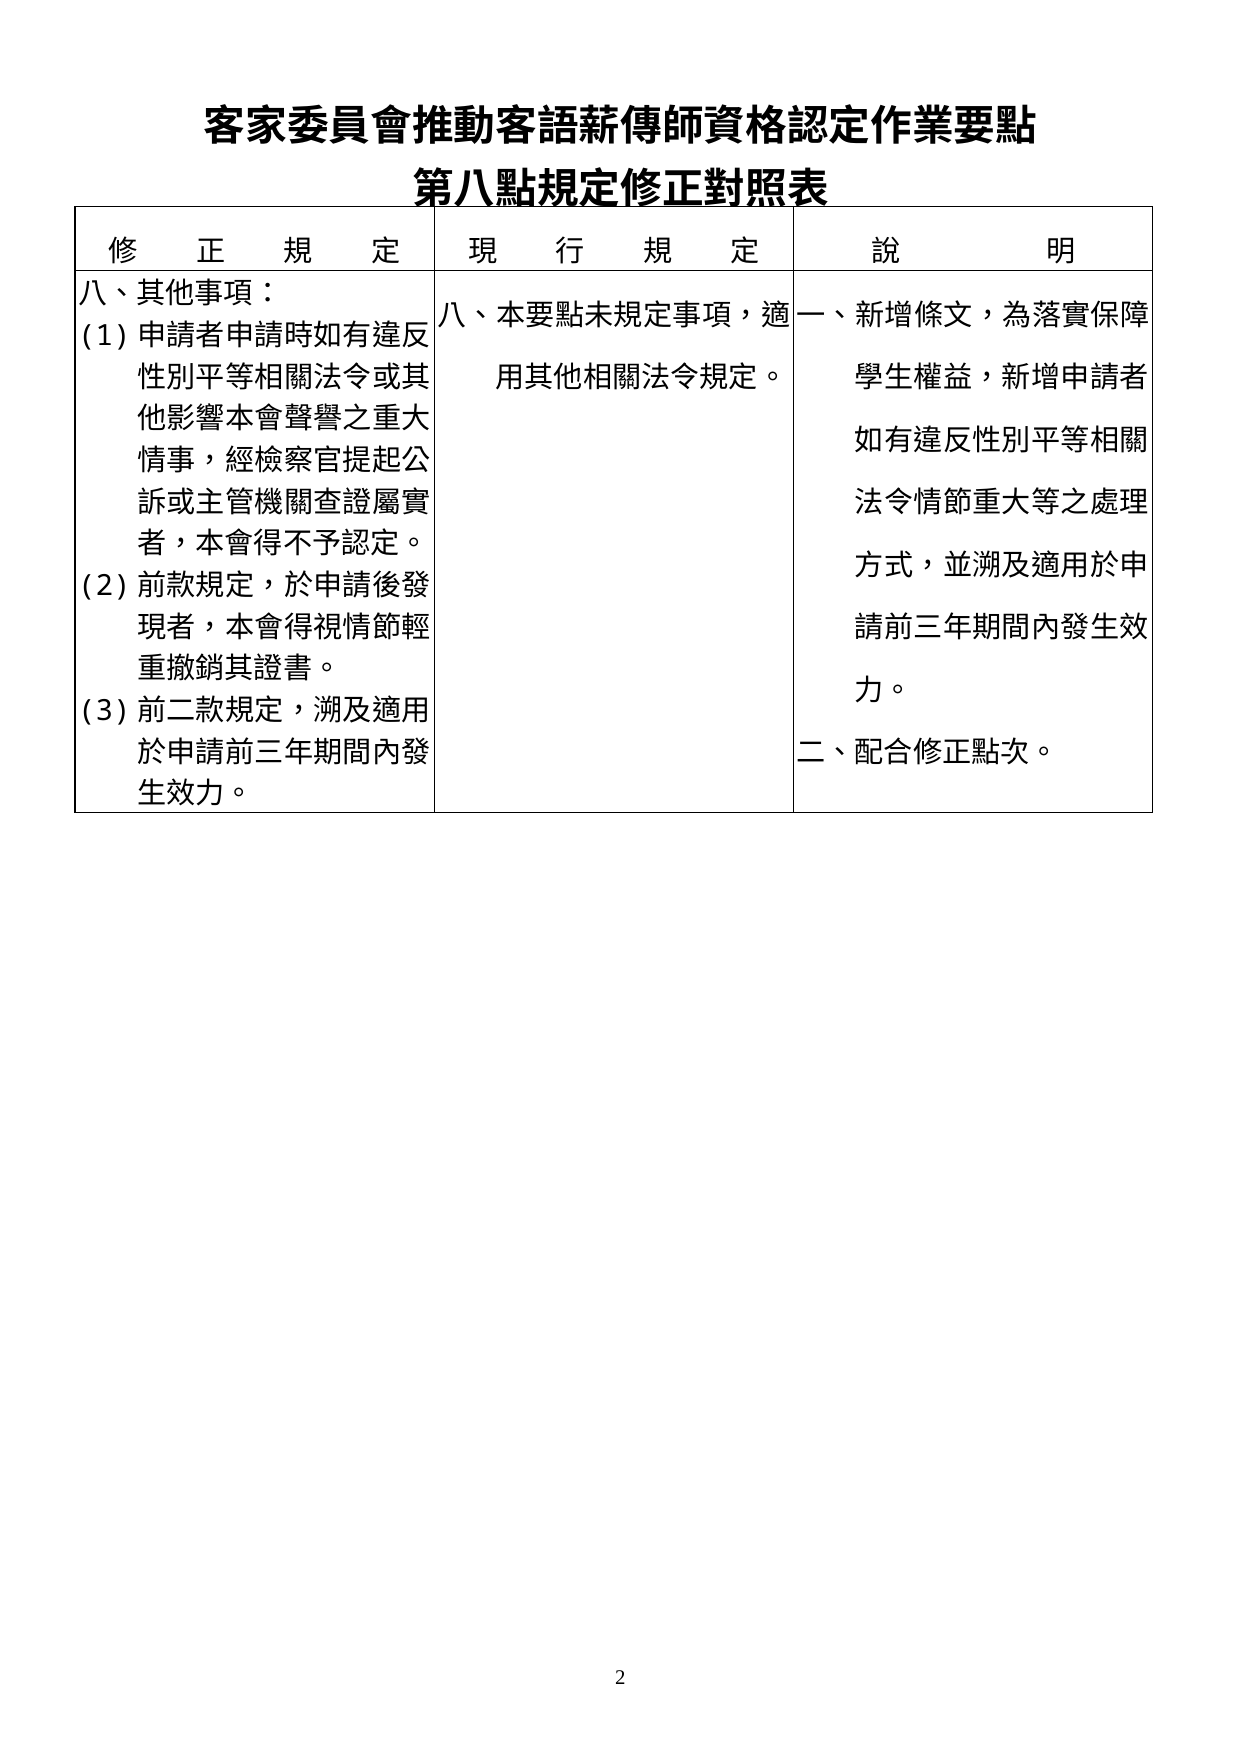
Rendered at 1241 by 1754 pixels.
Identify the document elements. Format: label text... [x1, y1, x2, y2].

table_header 修 正 規 定 [76, 207, 434, 269]
text 客家委員會推動客語薪傳師資格認定作業要點 [75, 81, 1165, 143]
table_header 現 行 規 定 [435, 207, 793, 269]
table_cell 八、其他事項： 申請者申請時如有違反性別平等相關法令或其他影響本會聲譽之重大情事，經檢察官提起公訴或主管機關查證屬實者，本會得不予認定。 前款規定，於申請後發現者，本會得視情節輕重撤銷其證書。 前二款規定，溯及適用於申請前三年期間內發生效力。 [76, 271, 434, 812]
table_header 說 明 [794, 207, 1152, 269]
table_cell 一、新增條文，為落實保障學生權益，新增申請者如有違反性別平等相關法令情節重大等之處理方式，並溯及適用於申請前三年期間內發生效力。 二、配合修正點次。 [794, 271, 1152, 812]
text 第八點規定修正對照表 [75, 143, 1165, 206]
table_cell 八、本要點未規定事項，適用其他相關法令規定。 [435, 271, 793, 812]
